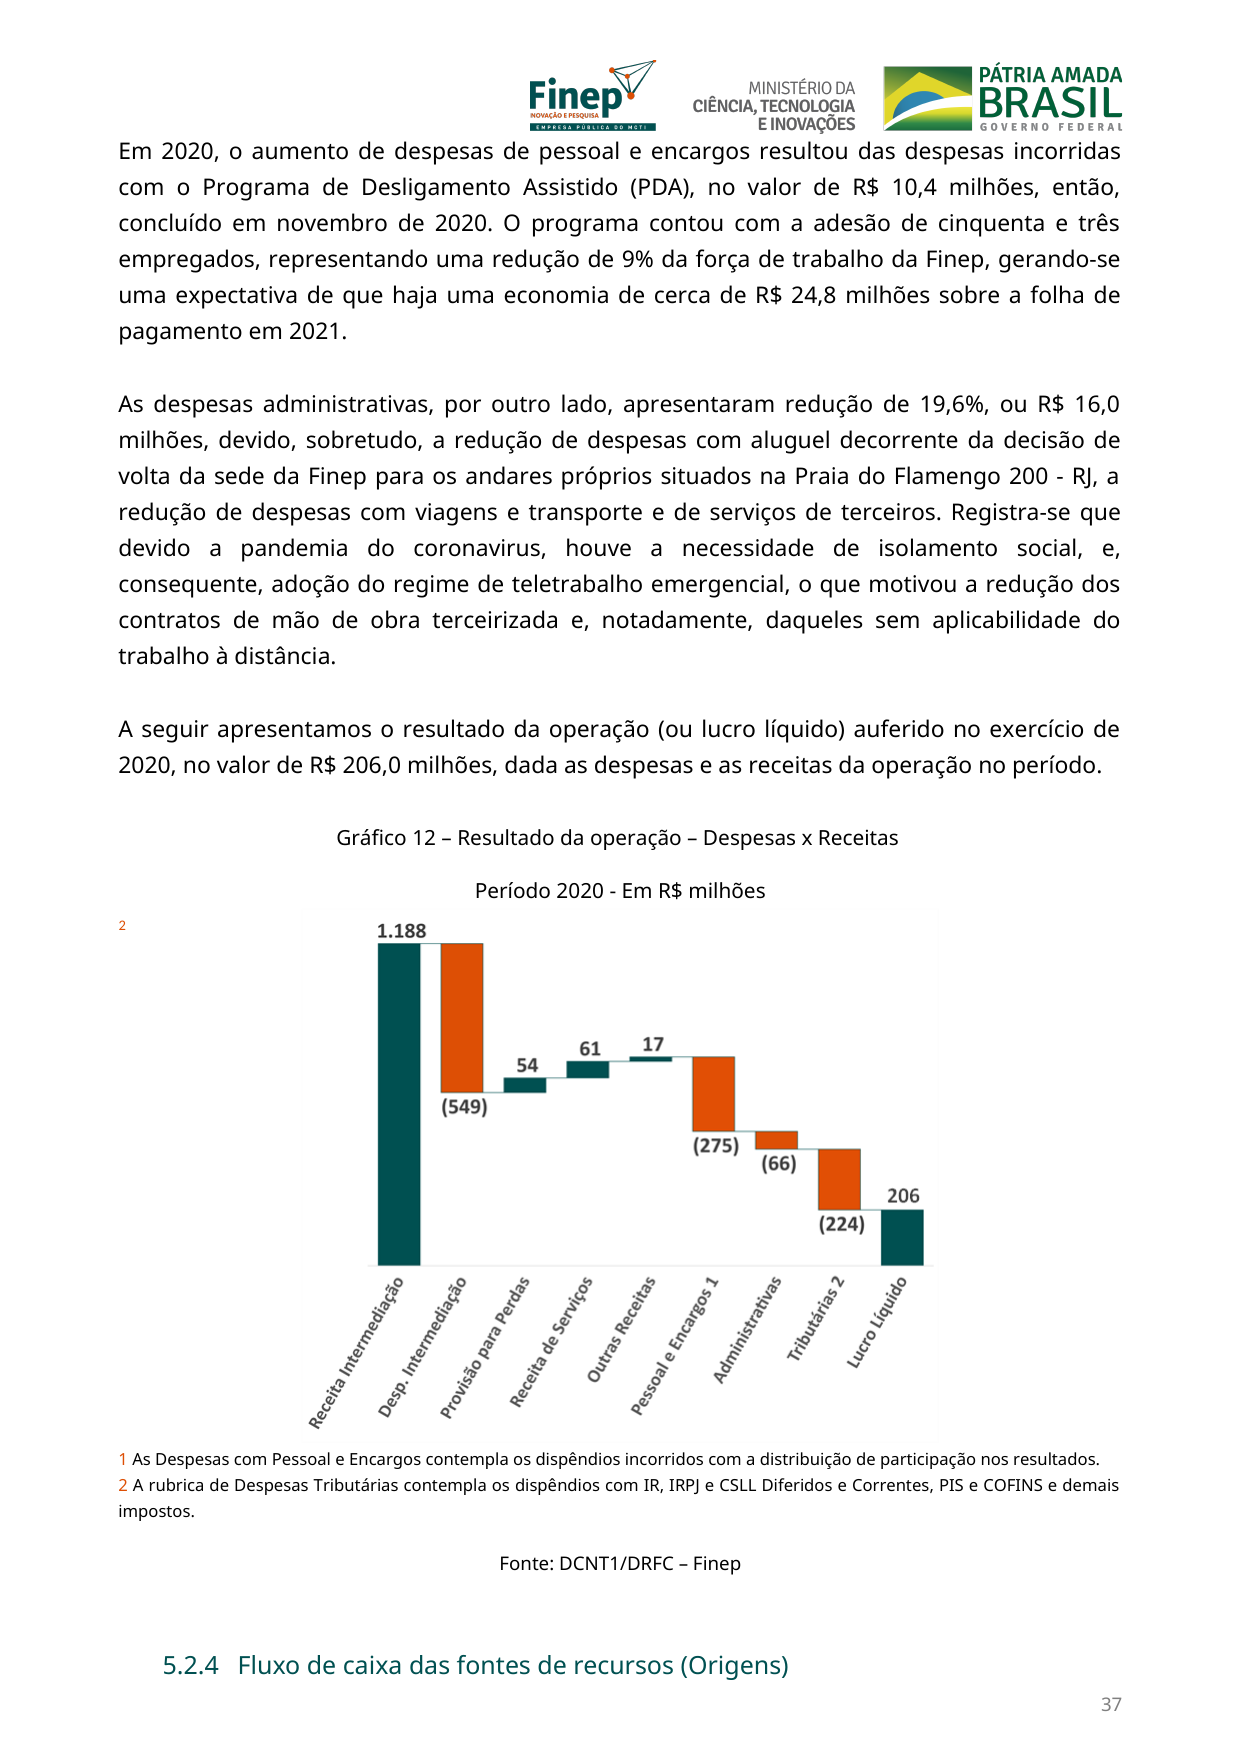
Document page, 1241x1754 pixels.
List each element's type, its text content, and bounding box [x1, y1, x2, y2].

picture [530, 60, 1123, 134]
text Gráfico 12 – Resultado da operação – Despesas x Receitas [118, 823, 1122, 851]
text Em 2020, o aumento de despesas de pessoal e encargos resultou das despesas incorridas com o Programa de Desligamento Assistido (PDA), no valor de R$ 10,4 milhões, então, concluído em novembro de 2020. O programa contou com a adesão de cinquenta e três empregados, representando uma redução de 9% da força de trabalho da Finep, gerando-se uma expectativa de que haja uma economia de cerca de R$ 24,8 milhões sobre a folha de pagamento em 2021. [118, 135, 1122, 346]
text 2 [118, 916, 136, 934]
text A seguir apresentamos o resultado da operação (ou lucro líquido) auferido no exercício de 2020, no valor de R$ 206,0 milhões, dada as despesas e as receitas da operação no período. [118, 713, 1122, 781]
subtitle 5.2.4 Fluxo de caixa das fontes de recursos (Origens) [162, 1648, 1122, 1682]
text 1 As Despesas com Pessoal e Encargos contempla os dispêndios incorridos com a distribuição de participação nos resultados. [118, 1447, 1122, 1470]
text 2 A rubrica de Despesas Tributárias contempla os dispêndios com IR, IRPJ e CSLL Diferidos e Correntes, PIS e COFINS e demais impostos. [118, 1473, 1122, 1522]
picture [301, 908, 940, 1444]
text Fonte: DCNT1/DRFC – Finep [118, 1550, 1122, 1576]
text Período 2020 - Em R$ milhões [118, 876, 1122, 904]
text As despesas administrativas, por outro lado, apresentaram redução de 19,6%, ou R$ 16,0 milhões, devido, sobretudo, a redução de despesas com aluguel decorrente da decisão de volta da sede da Finep para os andares próprios situados na Praia do Flamengo 200 - RJ, a redução de despesas com viagens e transporte e de serviços de terceiros. Registra-se que devido a pandemia do coronavirus, houve a necessidade de isolamento social, e, consequente, adoção do regime de teletrabalho emergencial, o que motivou a redução dos contratos de mão de obra terceirizada e, notadamente, daqueles sem aplicabilidade do trabalho à distância. [118, 388, 1122, 671]
